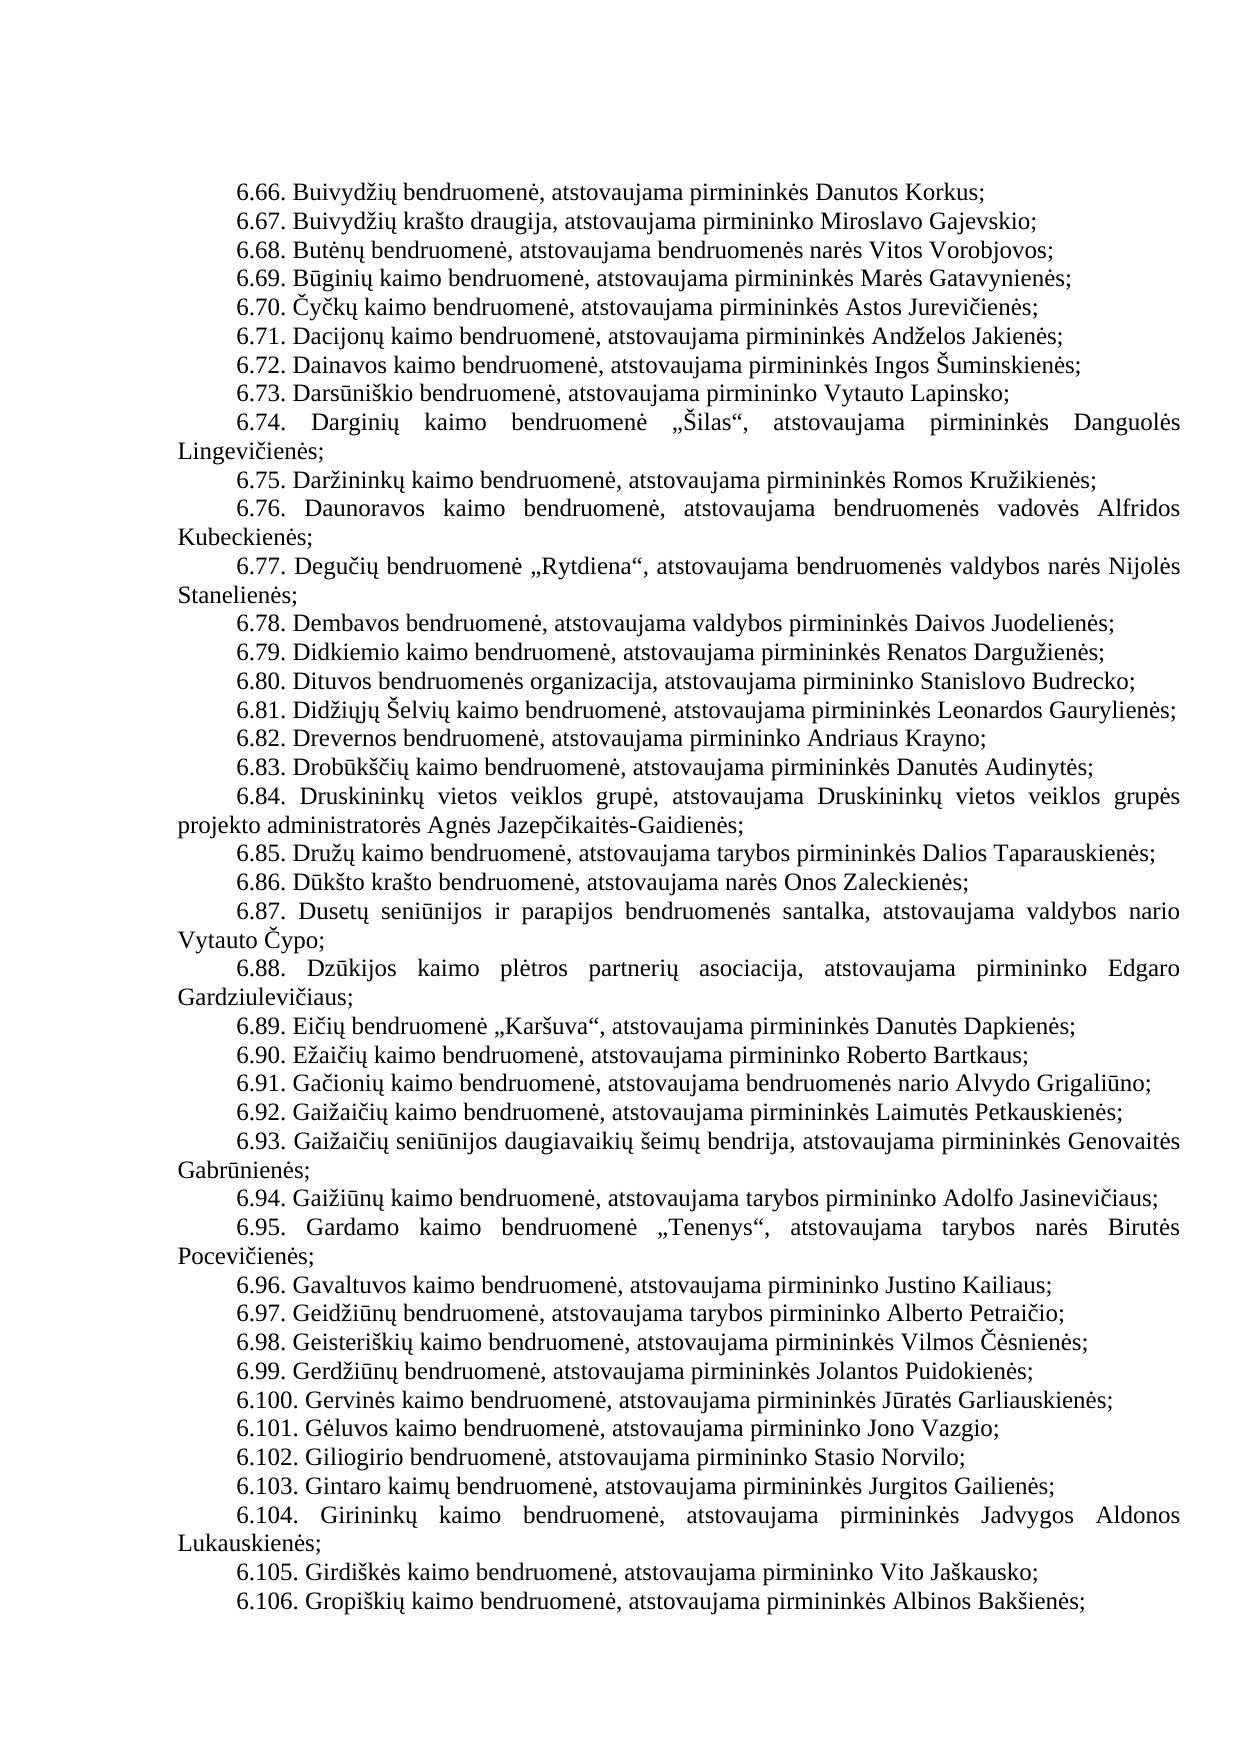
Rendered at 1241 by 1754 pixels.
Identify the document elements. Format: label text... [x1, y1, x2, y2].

text 6.79. Didkiemio kaimo bendruomenė, atstovaujama pirmininkės Renatos Dargužienės; [177, 637, 1181, 666]
text 6.103. Gintaro kaimų bendruomenė, atstovaujama pirmininkės Jurgitos Gailienės; [177, 1471, 1181, 1500]
text 6.92. Gaižaičių kaimo bendruomenė, atstovaujama pirmininkės Laimutės Petkauskienės; [177, 1097, 1181, 1126]
text 6.84. Druskininkų vietos veiklos grupė, atstovaujama Druskininkų vietos veiklos grupės projekto administratorės Agnės Jazepčikaitės-Gaidienės; [177, 781, 1181, 838]
text 6.106. Gropiškių kaimo bendruomenė, atstovaujama pirmininkės Albinos Bakšienės; [177, 1586, 1181, 1615]
text 6.77. Degučių bendruomenė „Rytdiena“, atstovaujama bendruomenės valdybos narės Nijolės Stanelienės; [177, 551, 1181, 608]
text 6.89. Eičių bendruomenė „Karšuva“, atstovaujama pirmininkės Danutės Dapkienės; [177, 1011, 1181, 1040]
text 6.72. Dainavos kaimo bendruomenė, atstovaujama pirmininkės Ingos Šuminskienės; [177, 350, 1181, 378]
text 6.70. Čyčkų kaimo bendruomenė, atstovaujama pirmininkės Astos Jurevičienės; [177, 292, 1181, 321]
text 6.93. Gaižaičių seniūnijos daugiavaikių šeimų bendrija, atstovaujama pirmininkės Genovaitės Gabrūnienės; [177, 1126, 1181, 1183]
text 6.90. Ežaičių kaimo bendruomenė, atstovaujama pirmininko Roberto Bartkaus; [177, 1040, 1181, 1068]
text 6.75. Daržininkų kaimo bendruomenė, atstovaujama pirmininkės Romos Kružikienės; [177, 465, 1181, 493]
text 6.99. Gerdžiūnų bendruomenė, atstovaujama pirmininkės Jolantos Puidokienės; [177, 1356, 1181, 1385]
text 6.95. Gardamo kaimo bendruomenė „Tenenys“, atstovaujama tarybos narės Birutės Pocevičienės; [177, 1212, 1181, 1270]
text 6.85. Družų kaimo bendruomenė, atstovaujama tarybos pirmininkės Dalios Taparauskienės; [177, 838, 1181, 867]
text 6.101. Gėluvos kaimo bendruomenė, atstovaujama pirmininko Jono Vazgio; [177, 1413, 1181, 1442]
text 6.100. Gervinės kaimo bendruomenė, atstovaujama pirmininkės Jūratės Garliauskienės; [177, 1385, 1181, 1413]
text 6.71. Dacijonų kaimo bendruomenė, atstovaujama pirmininkės Andželos Jakienės; [177, 321, 1181, 350]
text 6.68. Butėnų bendruomenė, atstovaujama bendruomenės narės Vitos Vorobjovos; [177, 235, 1181, 263]
text 6.87. Dusetų seniūnijos ir parapijos bendruomenės santalka, atstovaujama valdybos nario Vytauto Čypo; [177, 896, 1181, 953]
text 6.105. Girdiškės kaimo bendruomenė, atstovaujama pirmininko Vito Jaškausko; [177, 1557, 1181, 1586]
text 6.98. Geisteriškių kaimo bendruomenė, atstovaujama pirmininkės Vilmos Čėsnienės; [177, 1327, 1181, 1356]
text 6.76. Daunoravos kaimo bendruomenė, atstovaujama bendruomenės vadovės Alfridos Kubeckienės; [177, 493, 1181, 551]
text 6.104. Girininkų kaimo bendruomenė, atstovaujama pirmininkės Jadvygos Aldonos Lukauskienės; [177, 1500, 1181, 1557]
text 6.78. Dembavos bendruomenė, atstovaujama valdybos pirmininkės Daivos Juodelienės; [177, 608, 1181, 637]
text 6.66. Buivydžių bendruomenė, atstovaujama pirmininkės Danutos Korkus; [177, 177, 1181, 206]
text 6.86. Dūkšto krašto bendruomenė, atstovaujama narės Onos Zaleckienės; [177, 867, 1181, 896]
text 6.91. Gačionių kaimo bendruomenė, atstovaujama bendruomenės nario Alvydo Grigaliūno; [177, 1068, 1181, 1097]
text 6.96. Gavaltuvos kaimo bendruomenė, atstovaujama pirmininko Justino Kailiaus; [177, 1270, 1181, 1298]
text 6.73. Darsūniškio bendruomenė, atstovaujama pirmininko Vytauto Lapinsko; [177, 378, 1181, 407]
text 6.81. Didžiųjų Šelvių kaimo bendruomenė, atstovaujama pirmininkės Leonardos Gaurylienės; [177, 695, 1181, 723]
text 6.88. Dzūkijos kaimo plėtros partnerių asociacija, atstovaujama pirmininko Edgaro Gardziulevičiaus; [177, 953, 1181, 1011]
text 6.102. Giliogirio bendruomenė, atstovaujama pirmininko Stasio Norvilo; [177, 1442, 1181, 1471]
text 6.94. Gaižiūnų kaimo bendruomenė, atstovaujama tarybos pirmininko Adolfo Jasinevičiaus; [177, 1183, 1181, 1212]
text 6.82. Drevernos bendruomenė, atstovaujama pirmininko Andriaus Krayno; [177, 723, 1181, 752]
text 6.80. Dituvos bendruomenės organizacija, atstovaujama pirmininko Stanislovo Budrecko; [177, 666, 1181, 695]
text 6.83. Drobūkščių kaimo bendruomenė, atstovaujama pirmininkės Danutės Audinytės; [177, 752, 1181, 781]
text 6.69. Būginių kaimo bendruomenė, atstovaujama pirmininkės Marės Gatavynienės; [177, 263, 1181, 292]
text 6.67. Buivydžių krašto draugija, atstovaujama pirmininko Miroslavo Gajevskio; [177, 206, 1181, 235]
text 6.74. Darginių kaimo bendruomenė „Šilas“, atstovaujama pirmininkės Danguolės Lingevičienės; [177, 407, 1181, 465]
text 6.97. Geidžiūnų bendruomenė, atstovaujama tarybos pirmininko Alberto Petraičio; [177, 1298, 1181, 1327]
